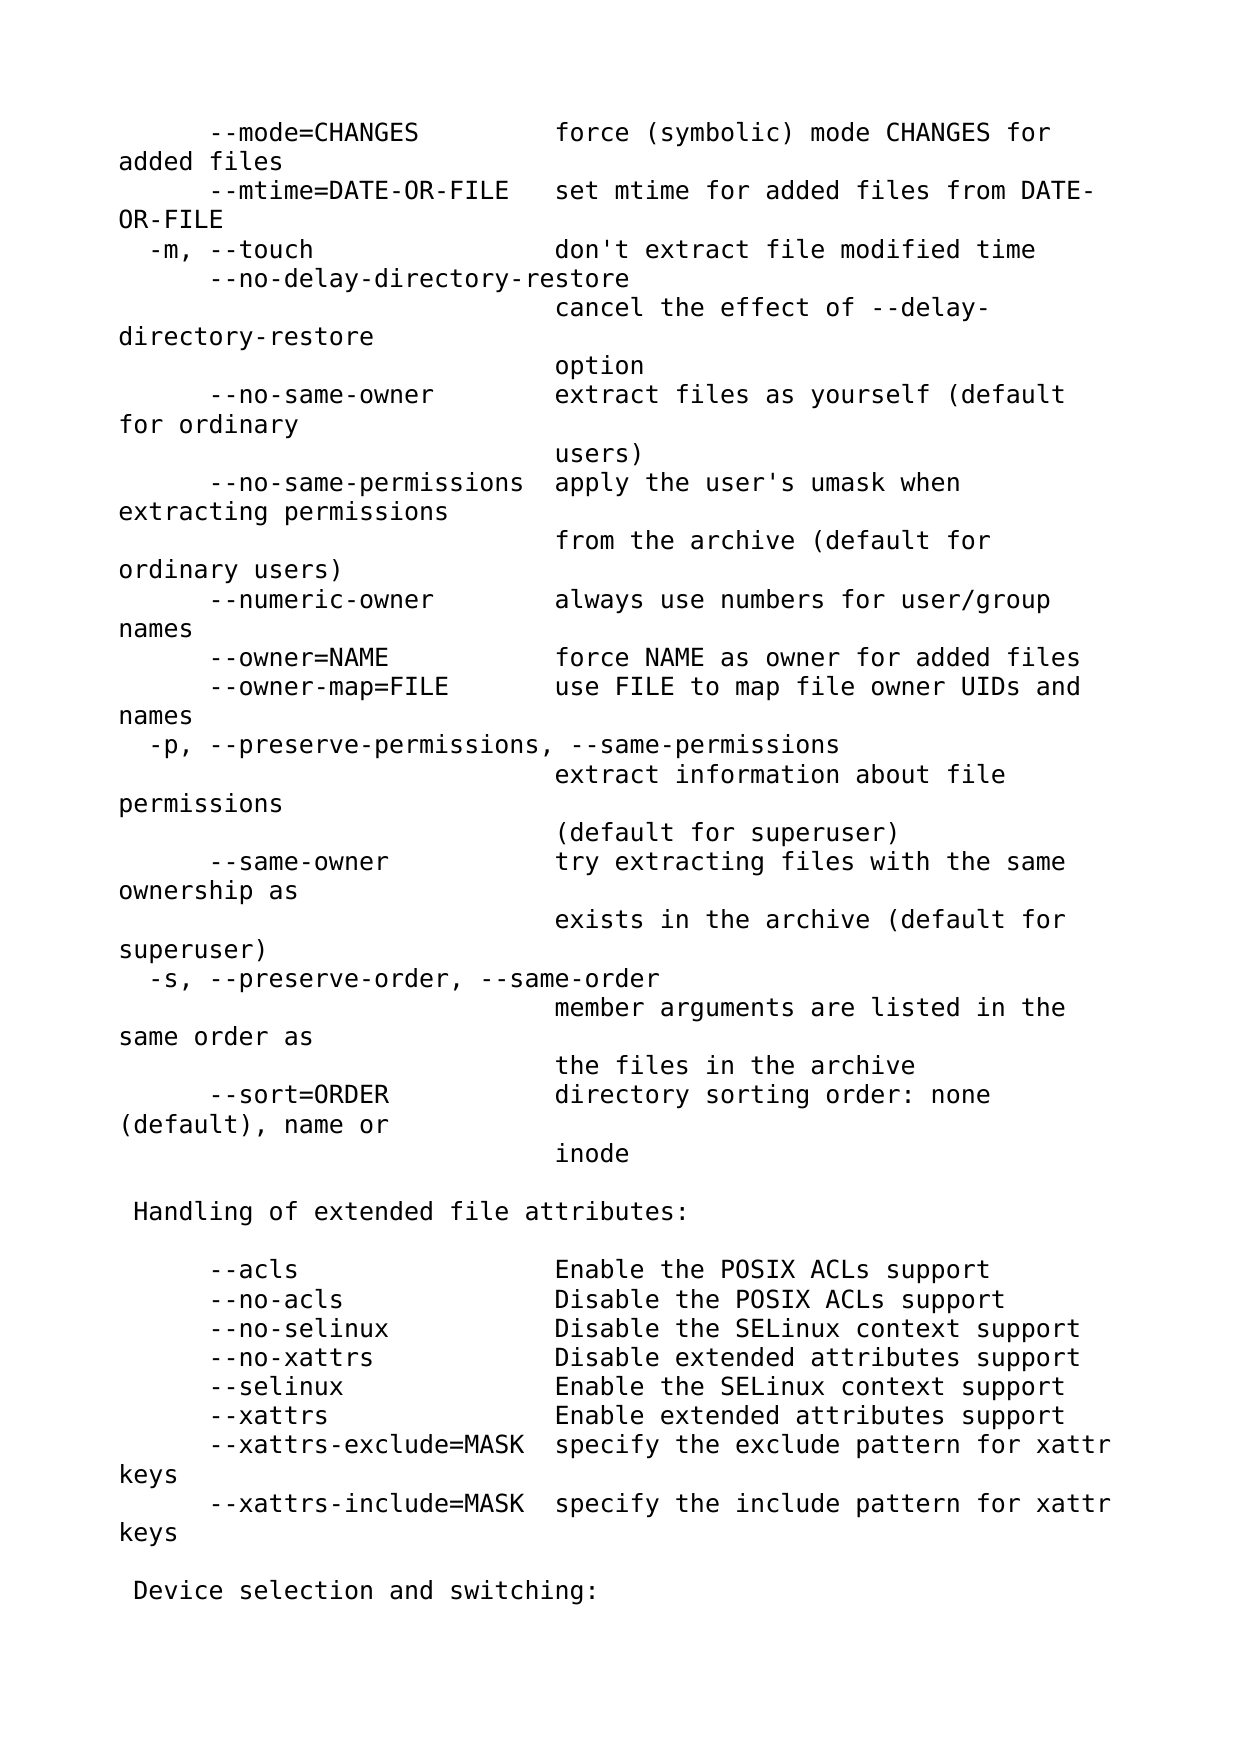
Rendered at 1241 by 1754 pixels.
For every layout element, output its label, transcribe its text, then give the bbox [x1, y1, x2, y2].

text --mode=CHANGES force (symbolic) mode CHANGES for added files --mtime=DATE-OR-FILE set mtime for added files from DATE-OR-FILE -m, --touch don't extract file modified time --no-delay-directory-restore cancel the effect of --delay-directory-restore option --no-same-owner extract files as yourself (default for ordinary users) --no-same-permissions apply the user's umask when extracting permissions from the archive (default for ordinary users) --numeric-owner always use numbers for user/group names --owner=NAME force NAME as owner for added files --owner-map=FILE use FILE to map file owner UIDs and names -p, --preserve-permissions, --same-permissions extract information about file permissions (default for superuser) --same-owner try extracting files with the same ownership as exists in the archive (default for superuser) -s, --preserve-order, --same-order member arguments are listed in the same order as the files in the archive --sort=ORDER directory sorting order: none (default), name or inode Handling of extended file attributes: --acls Enable the POSIX ACLs support --no-acls Disable the POSIX ACLs support --no-selinux Disable the SELinux context support --no-xattrs Disable extended attributes support --selinux Enable the SELinux context support --xattrs Enable extended attributes support --xattrs-exclude=MASK specify the exclude pattern for xattr keys --xattrs-include=MASK specify the include pattern for xattr keys Device selection and switching: [118, 118, 1122, 1635]
